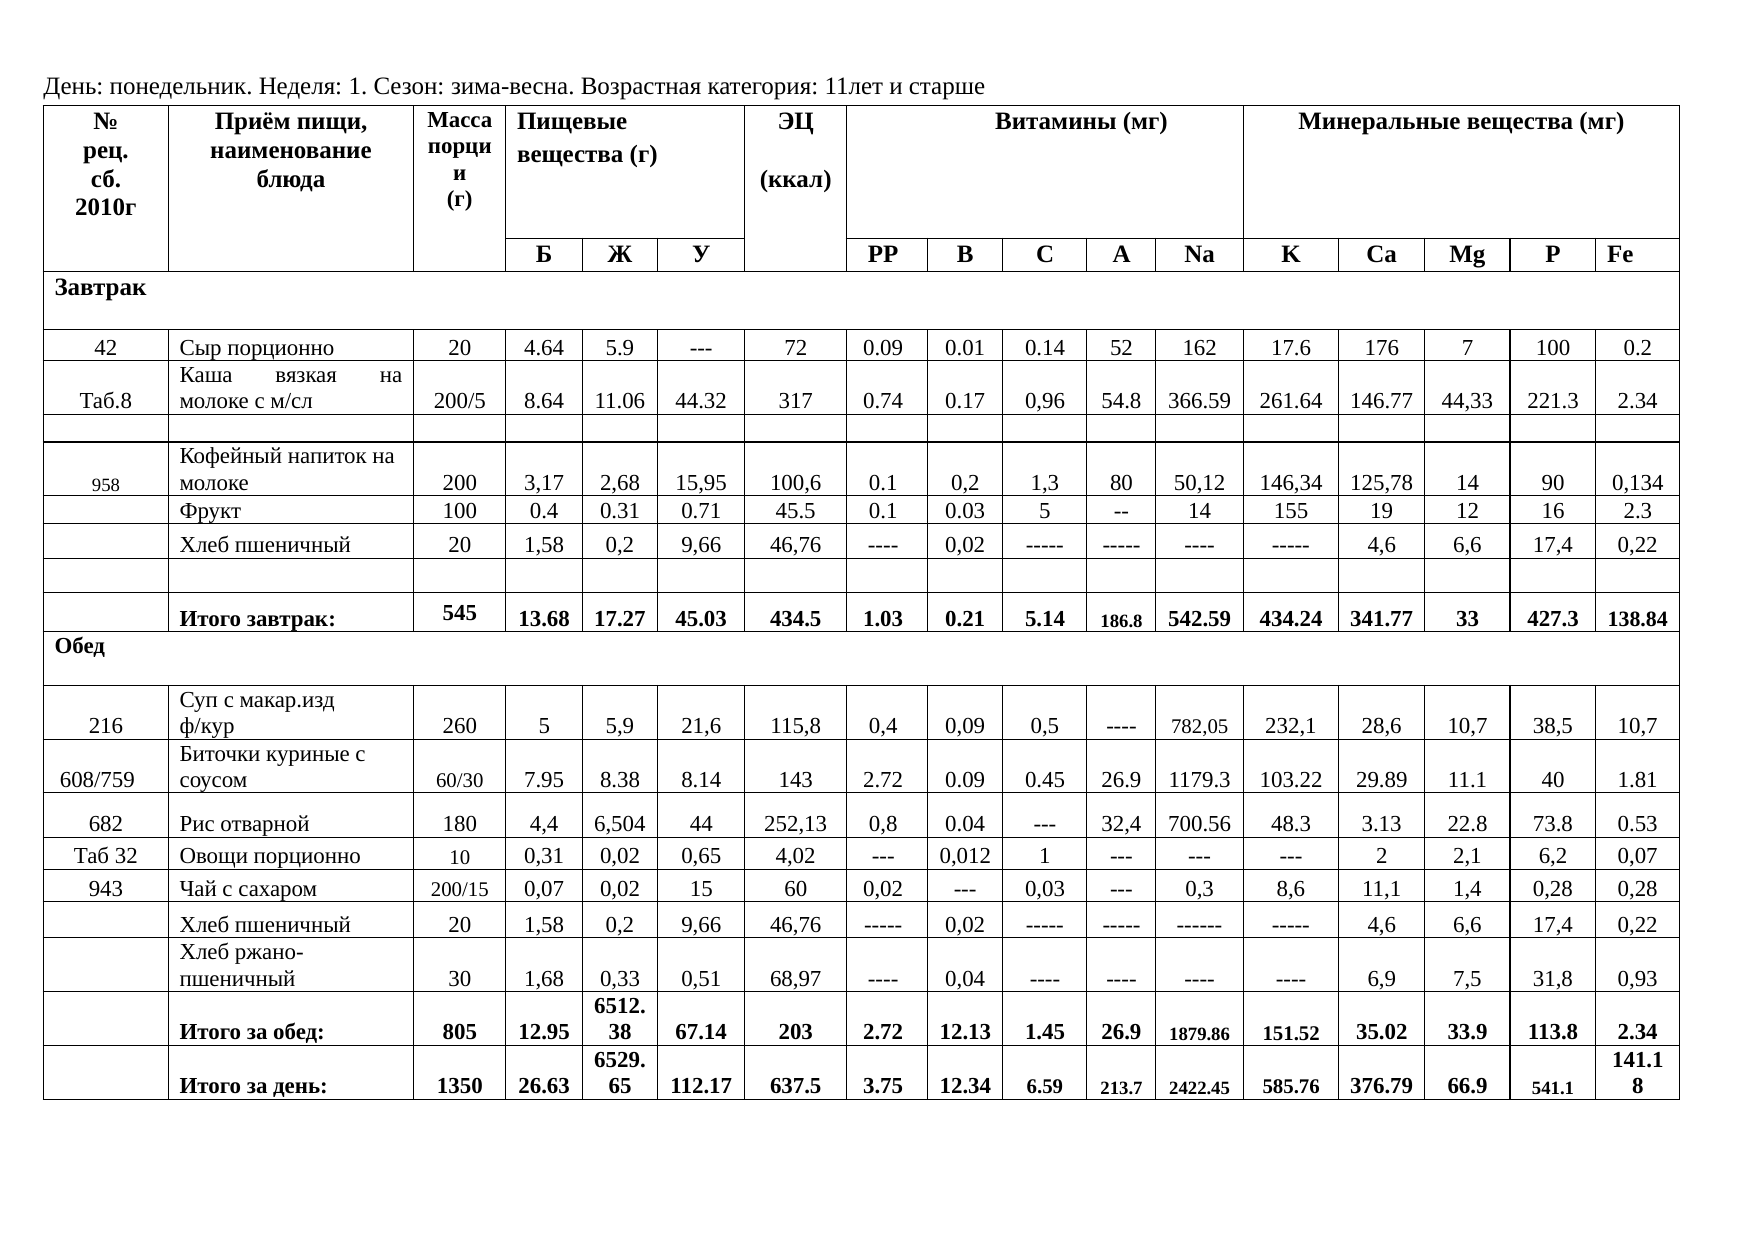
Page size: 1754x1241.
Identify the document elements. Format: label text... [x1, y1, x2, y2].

table_cell 0,17 [928, 361, 1002, 414]
table_cell 0,2 [583, 524, 657, 558]
table_cell 260 [414, 686, 505, 738]
table_cell 0,65 [658, 838, 744, 869]
table_cell [847, 106, 920, 238]
table_cell 2,72 [847, 740, 920, 792]
table_cell ---- [847, 524, 920, 558]
table_cell 0,06 [920, 330, 927, 360]
table_cell 4,97 [847, 1046, 920, 1098]
table_cell 15,95 [658, 443, 744, 495]
table_cell 682 [44, 793, 168, 837]
table_cell Хлеб ржано-пшеничный [169, 938, 413, 991]
table_cell 17,4 [1511, 902, 1595, 937]
table_cell 20 [414, 902, 505, 937]
table_cell 0,74 [847, 361, 920, 414]
table_cell --- [658, 330, 744, 360]
table_cell 592,71 [1156, 593, 1243, 631]
table_cell Таб.8 [44, 361, 168, 414]
table_cell Суп с макар.изд ф/кур [169, 686, 413, 738]
table_cell Mg [1425, 239, 1509, 271]
table_cell 20 [414, 330, 505, 360]
table_cell ----- [1244, 524, 1338, 558]
table_cell 99,56 [658, 992, 744, 1045]
table_cell 5,19 [1596, 593, 1679, 631]
table_cell 0,93 [1596, 938, 1679, 991]
table_cell [920, 938, 927, 991]
table_cell ------ [1156, 902, 1243, 937]
table_cell Кофейный напиток на молоке [169, 443, 413, 495]
table_cell 103,22 [1244, 740, 1338, 792]
table_cell 1350 [414, 1046, 505, 1098]
table_cell 115,8 [745, 686, 846, 738]
table_cell [44, 1046, 168, 1098]
table_cell 366,59 [1156, 361, 1243, 414]
table_cell [44, 415, 168, 441]
table_cell 0,02 [583, 838, 657, 869]
table_cell ----- [1087, 902, 1155, 937]
table_cell 444,7 [1511, 593, 1595, 631]
table_header День: понедельник. Неделя: 1. Сезон: зима-весна. Возрастная категория: 11лет и старше [43, 71, 1669, 105]
table_cell 581,86 [745, 593, 846, 631]
table_cell --- [1156, 838, 1243, 869]
table_cell 30 [414, 938, 505, 991]
table_cell У [658, 239, 744, 271]
table_cell 1,03 [847, 593, 920, 631]
table_cell [1156, 559, 1243, 592]
table_cell Минеральные вещества (мг) [1244, 106, 1679, 238]
table_cell [745, 415, 846, 441]
table_cell 7 [1425, 330, 1509, 360]
table_cell [1003, 559, 1086, 592]
table_cell 40 [1511, 740, 1595, 792]
table_cell 16 [1511, 496, 1595, 523]
table_cell [44, 524, 168, 558]
table_cell [583, 415, 657, 441]
table_cell 472,15 [1339, 593, 1424, 631]
table_cell Итого за день: [169, 1046, 413, 1098]
table_cell 0,2 [928, 443, 1002, 495]
table_cell [1511, 559, 1595, 592]
table_cell 5,9 [583, 686, 657, 738]
table_cell 8,38 [583, 740, 657, 792]
table_cell 3,17 [506, 443, 582, 495]
table_cell Завтрак [44, 272, 1679, 329]
table_cell 558,37 [1339, 1046, 1424, 1098]
table_cell 0,07 [1596, 838, 1679, 869]
table_cell -- [1087, 496, 1155, 523]
table_cell --- [928, 870, 1002, 901]
table_cell [169, 415, 413, 441]
table_cell Пищевые вещества (г) [506, 106, 744, 238]
table_cell 0,4 [847, 686, 920, 738]
table_cell 1,81 [1596, 740, 1679, 792]
table_cell Масса порции (г) [414, 106, 505, 271]
table_cell [44, 938, 168, 991]
table_cell [1003, 415, 1086, 441]
table_cell 2,1 [1425, 838, 1509, 869]
table_cell 60 [745, 870, 846, 901]
table_cell [847, 559, 920, 592]
table_cell [1156, 415, 1243, 441]
table_cell [1339, 415, 1424, 441]
table_cell 46,76 [745, 902, 846, 937]
table_cell [44, 992, 168, 1045]
table_cell --- [1087, 838, 1155, 869]
table_cell 782,05 [1156, 686, 1243, 738]
table_cell 1,98 [1003, 992, 1086, 1045]
table_cell 8,64 [506, 361, 582, 414]
table_cell 2,34 [1596, 361, 1679, 414]
table_cell 5,9 [583, 330, 657, 360]
table_cell Ca [1339, 239, 1424, 271]
table_cell 0,1 [847, 443, 920, 495]
table_cell 90 [1511, 443, 1595, 495]
table_cell [414, 559, 505, 592]
table_cell 11,1 [1339, 870, 1424, 901]
table_cell 0,07 [506, 870, 582, 901]
table_cell ---- [1244, 938, 1338, 991]
table_cell 6,6 [1425, 524, 1509, 558]
table_cell 0,2 [583, 902, 657, 937]
table_cell 7,95 [506, 740, 582, 792]
table_cell 0,31 [583, 496, 657, 523]
table_cell 1,68 [506, 938, 582, 991]
table_cell 29,89 [1339, 740, 1424, 792]
table_cell 72 [745, 330, 846, 360]
table_cell 6,2 [1511, 838, 1595, 869]
table_cell 0,03 [928, 496, 1002, 523]
table_cell № рец. сб. 2010г [44, 106, 168, 271]
table_cell 0,43 [928, 593, 1002, 631]
table_cell 0,28 [1596, 870, 1679, 901]
table_cell 0,02 [928, 902, 1002, 937]
table_cell Приём пищи, наименование блюда [169, 106, 413, 271]
table_cell 14 [1425, 443, 1509, 495]
table_cell [44, 559, 168, 592]
table_cell 45,5 [745, 496, 846, 523]
table_cell 200/15 [414, 870, 505, 901]
table_cell 4,6 [1339, 902, 1424, 937]
table_cell 143 [745, 740, 846, 792]
table_cell [920, 902, 927, 937]
table_cell [920, 415, 927, 441]
table_cell 12 [1425, 496, 1509, 523]
table_cell 200 [414, 443, 505, 495]
table_cell 261,64 [1244, 361, 1338, 414]
table_cell [506, 559, 582, 592]
table_cell [1244, 559, 1338, 592]
table_cell [44, 496, 168, 523]
table_cell 5 [1003, 496, 1086, 523]
table_cell 5 [506, 686, 582, 738]
table_cell 0,96 [1003, 361, 1086, 414]
table_cell 31,8 [1511, 938, 1595, 991]
table_cell [1087, 559, 1155, 592]
table_cell 10 [414, 838, 505, 869]
table_cell 52 [1087, 330, 1155, 360]
table_cell 7,5 [1425, 938, 1509, 991]
table_cell 44,33 [1425, 361, 1509, 414]
table_cell ----- [847, 902, 920, 937]
table_cell 54,8 [1087, 361, 1155, 414]
table_cell 4,6 [1339, 524, 1424, 558]
table_cell 50,12 [1156, 443, 1243, 495]
table_cell 20,99 [506, 992, 582, 1045]
table_cell Хлеб пшеничный [169, 902, 413, 937]
table_cell Овощи порционно [169, 838, 413, 869]
table_cell 0,09 [847, 330, 920, 360]
table_cell 44 [658, 793, 744, 837]
table_cell 14 [1156, 496, 1243, 523]
table_cell 0,1 [847, 496, 920, 523]
table_cell 690,68 [745, 992, 846, 1045]
table_cell 0,22 [1596, 902, 1679, 937]
table_cell 0,28 [1511, 870, 1595, 901]
table_cell 2662,21 [1156, 992, 1243, 1045]
table_cell 700,56 [1156, 793, 1243, 837]
table_cell ---- [1087, 938, 1155, 991]
table_cell 207,98 [1511, 992, 1595, 1045]
table_cell 1,58 [506, 524, 582, 558]
table_cell ----- [1087, 524, 1155, 558]
table_cell ----- [1003, 902, 1086, 937]
table_cell 10,7 [1596, 686, 1679, 738]
table_cell [583, 559, 657, 592]
table_cell 38,5 [1511, 686, 1595, 738]
table_cell P [1511, 239, 1595, 271]
table_cell 246,1 [1087, 1046, 1155, 1098]
table_cell 9,66 [658, 902, 744, 937]
table_cell --- [847, 838, 920, 869]
table_cell Витамины (мг) [920, 106, 1243, 238]
table_cell 68,97 [745, 938, 846, 991]
table_cell 0,8 [847, 793, 920, 837]
table_cell [1244, 415, 1338, 441]
table_cell 11,1 [1425, 740, 1509, 792]
table_cell 317 [745, 361, 846, 414]
table_cell [847, 415, 920, 441]
table_cell 0,31 [506, 838, 582, 869]
table_cell 7,4 [1003, 593, 1086, 631]
table_cell 9,66 [658, 524, 744, 558]
table_cell Чай с сахаром [169, 870, 413, 901]
table_cell 46,76 [745, 524, 846, 558]
table_cell 0,09 [928, 740, 1002, 792]
table_cell 8,6 [1244, 870, 1338, 901]
table_cell РР [847, 239, 920, 271]
table_cell 73,8 [1511, 793, 1595, 837]
table_cell 1,3 [1003, 443, 1086, 495]
table_cell 1 [1003, 838, 1086, 869]
table_cell 0,134 [1596, 443, 1679, 495]
table_cell 44,32 [658, 361, 744, 414]
table_cell 0,02 [847, 870, 920, 901]
table_cell 39,42 [506, 1046, 582, 1098]
table_cell 162 [1156, 330, 1243, 360]
table_cell 83,93 [1425, 593, 1509, 631]
table_cell 100 [1511, 330, 1595, 360]
table_cell 4,02 [745, 838, 846, 869]
table_cell --- [1003, 793, 1086, 837]
table_cell 6,6 [1425, 902, 1509, 937]
table_cell [1596, 559, 1679, 592]
table_cell 100 [414, 496, 505, 523]
table_cell 3,94 [847, 992, 920, 1045]
table_cell 252,13 [745, 793, 846, 837]
table_cell 155 [1244, 496, 1338, 523]
table_cell А [1087, 239, 1155, 271]
table_cell 0,51 [658, 938, 744, 991]
table_cell 0,01 [928, 330, 1002, 360]
table_cell ---- [1156, 938, 1243, 991]
table_header [1670, 71, 1679, 105]
table_cell 22,8 [1425, 793, 1509, 837]
table_cell [44, 902, 168, 937]
table_cell 60/30 [414, 740, 505, 792]
table_cell 608/759 [44, 740, 168, 792]
table_cell 170,2 [658, 1046, 744, 1098]
table_cell 86,22 [1339, 992, 1424, 1045]
table_cell 17,6 [1244, 330, 1338, 360]
table_cell 28,6 [1339, 686, 1424, 738]
table_cell [1425, 415, 1509, 441]
table_cell [920, 1046, 927, 1098]
table_cell 0,3 [1156, 870, 1243, 901]
table_cell [745, 559, 846, 592]
table_cell 0,2 [1596, 330, 1679, 360]
table_cell 48,3 [1244, 793, 1338, 837]
table_cell [920, 870, 927, 901]
table_cell 146,77 [1339, 361, 1424, 414]
table_cell [1596, 415, 1679, 441]
table_cell 0,45 [1003, 740, 1086, 792]
table_cell 9,38 [1003, 1046, 1086, 1098]
table_cell 4,64 [506, 330, 582, 360]
table_cell 0,03 [1003, 870, 1086, 901]
table_cell 200/5 [414, 361, 505, 414]
table_cell 4,4 [506, 793, 582, 837]
table_cell --- [1244, 838, 1338, 869]
table_cell [1087, 415, 1155, 441]
table_cell 21,35 [583, 992, 657, 1045]
table_cell [928, 559, 1002, 592]
table_cell [920, 559, 927, 592]
table_cell 11,06 [583, 361, 657, 414]
table_cell 0,71 [658, 496, 744, 523]
table_cell 0,14 [1003, 330, 1086, 360]
table_cell 1272,54 [745, 1046, 846, 1098]
table_cell Биточки куриные с соусом [169, 740, 413, 792]
table_cell 0,4 [920, 686, 927, 738]
table_cell 958 [44, 443, 168, 495]
table_cell 5,39 [920, 992, 927, 1045]
table_cell 6,504 [583, 793, 657, 837]
table_cell 221,3 [1511, 361, 1595, 414]
table_cell 0,53 [1596, 793, 1679, 837]
table_cell Fe [1596, 239, 1679, 271]
table_cell 186,8 [1087, 593, 1155, 631]
table_cell 2,3 [1596, 496, 1679, 523]
table_cell Итого за обед: [169, 992, 413, 1045]
table_cell [1511, 415, 1595, 441]
table_cell --- [1087, 870, 1155, 901]
table_cell [920, 838, 927, 869]
table_cell 42 [44, 330, 168, 360]
table_cell Ж [583, 239, 657, 271]
table_cell 125,78 [1339, 443, 1424, 495]
table_cell 176 [1339, 330, 1424, 360]
table_cell 2 [1339, 838, 1424, 869]
table_cell 1,58 [506, 902, 582, 937]
table_cell ---- [920, 524, 927, 558]
table_cell 20 [414, 524, 505, 558]
table_cell 2,68 [583, 443, 657, 495]
table_cell 14,54 [1596, 992, 1679, 1045]
table_cell ---- [847, 938, 920, 991]
table_cell [658, 415, 744, 441]
table_cell 41,5 [583, 1046, 657, 1098]
table_cell [658, 559, 744, 592]
table_cell С [1003, 239, 1086, 271]
table_cell 0,012 [928, 838, 1002, 869]
table_cell Обед [44, 632, 1679, 685]
table_cell 21,6 [658, 686, 744, 738]
table_cell 0,02 [583, 870, 657, 901]
table_cell 392,22 [1244, 992, 1338, 1045]
table_cell 100,6 [745, 443, 846, 495]
table_cell 0,4 [506, 496, 582, 523]
table_cell 232,1 [1244, 686, 1338, 738]
table_cell В [928, 239, 1002, 271]
table_cell 0,02 [928, 524, 1002, 558]
table_cell K [1244, 239, 1338, 271]
table_cell 70,64 [658, 593, 744, 631]
table_cell Каша вязкая на молоке с м/сл [169, 361, 413, 414]
table_cell 972,8 [1244, 1046, 1338, 1098]
table_cell 545 [414, 593, 505, 631]
table_cell [506, 415, 582, 441]
table_cell ---- [1156, 524, 1243, 558]
table_cell [920, 496, 927, 523]
table_cell 59,3 [1087, 992, 1155, 1045]
table_cell 943 [44, 870, 168, 901]
table_cell 0,04 [928, 793, 1002, 837]
table_cell 32,4 [1087, 793, 1155, 837]
table_cell [1339, 559, 1424, 592]
table_cell 80 [1087, 443, 1155, 495]
table_cell [920, 361, 927, 414]
table_cell [920, 593, 927, 631]
table_cell Сыр порционно [169, 330, 413, 360]
table_cell ----- [1244, 902, 1338, 937]
table_cell 62,2 [1425, 992, 1509, 1045]
table_cell 10,7 [1425, 686, 1509, 738]
table_cell [44, 593, 168, 631]
table_cell Фрукт [169, 496, 413, 523]
table_cell 652,68 [1511, 1046, 1595, 1098]
table_cell 19,73 [1596, 1046, 1679, 1098]
table_cell [920, 740, 927, 792]
table_cell 146,13 [1425, 1046, 1509, 1098]
table_cell 3254,92 [1156, 1046, 1243, 1098]
table_cell 6,9 [1339, 938, 1424, 991]
table_cell 0,09 [928, 686, 1002, 738]
table_cell 0,04 [928, 938, 1002, 991]
table_cell ---- [1003, 938, 1086, 991]
table_cell ----- [1003, 524, 1086, 558]
table_cell 146,34 [1244, 443, 1338, 495]
table_cell [169, 559, 413, 592]
table_cell Na [1156, 239, 1243, 271]
table_cell 0,72 [928, 1046, 1002, 1098]
table_cell 8,14 [658, 740, 744, 792]
table_cell [920, 443, 927, 495]
table_cell Таб 32 [44, 838, 168, 869]
table_cell РР [920, 239, 927, 271]
table_cell 19 [1339, 496, 1424, 523]
table_cell 580,58 [1244, 593, 1338, 631]
table_cell ЭЦ (ккал) [745, 106, 846, 271]
table_cell 0,5 [1003, 686, 1086, 738]
table_cell 26,9 [1087, 740, 1155, 792]
table_cell 1,4 [1425, 870, 1509, 901]
table_cell 18,43 [506, 593, 582, 631]
table_cell Хлеб пшеничный [169, 524, 413, 558]
table_cell 20,15 [583, 593, 657, 631]
table_cell 0,22 [1596, 524, 1679, 558]
table_cell 0,33 [583, 938, 657, 991]
table_cell 180 [414, 793, 505, 837]
table_cell 0,29 [928, 992, 1002, 1045]
table_cell ---- [1087, 686, 1155, 738]
table_cell [928, 415, 1002, 441]
table_cell [920, 793, 927, 837]
table_cell 17,4 [1511, 524, 1595, 558]
table_cell 805 [414, 992, 505, 1045]
table_cell Б [506, 239, 582, 271]
table_cell Рис отварной [169, 793, 413, 837]
table_cell 3,13 [1339, 793, 1424, 837]
table_cell [414, 415, 505, 441]
table_cell 1179,3 [1156, 740, 1243, 792]
table_cell 216 [44, 686, 168, 738]
table_cell 15 [658, 870, 744, 901]
table_cell [1425, 559, 1509, 592]
table_cell Итого завтрак: [169, 593, 413, 631]
